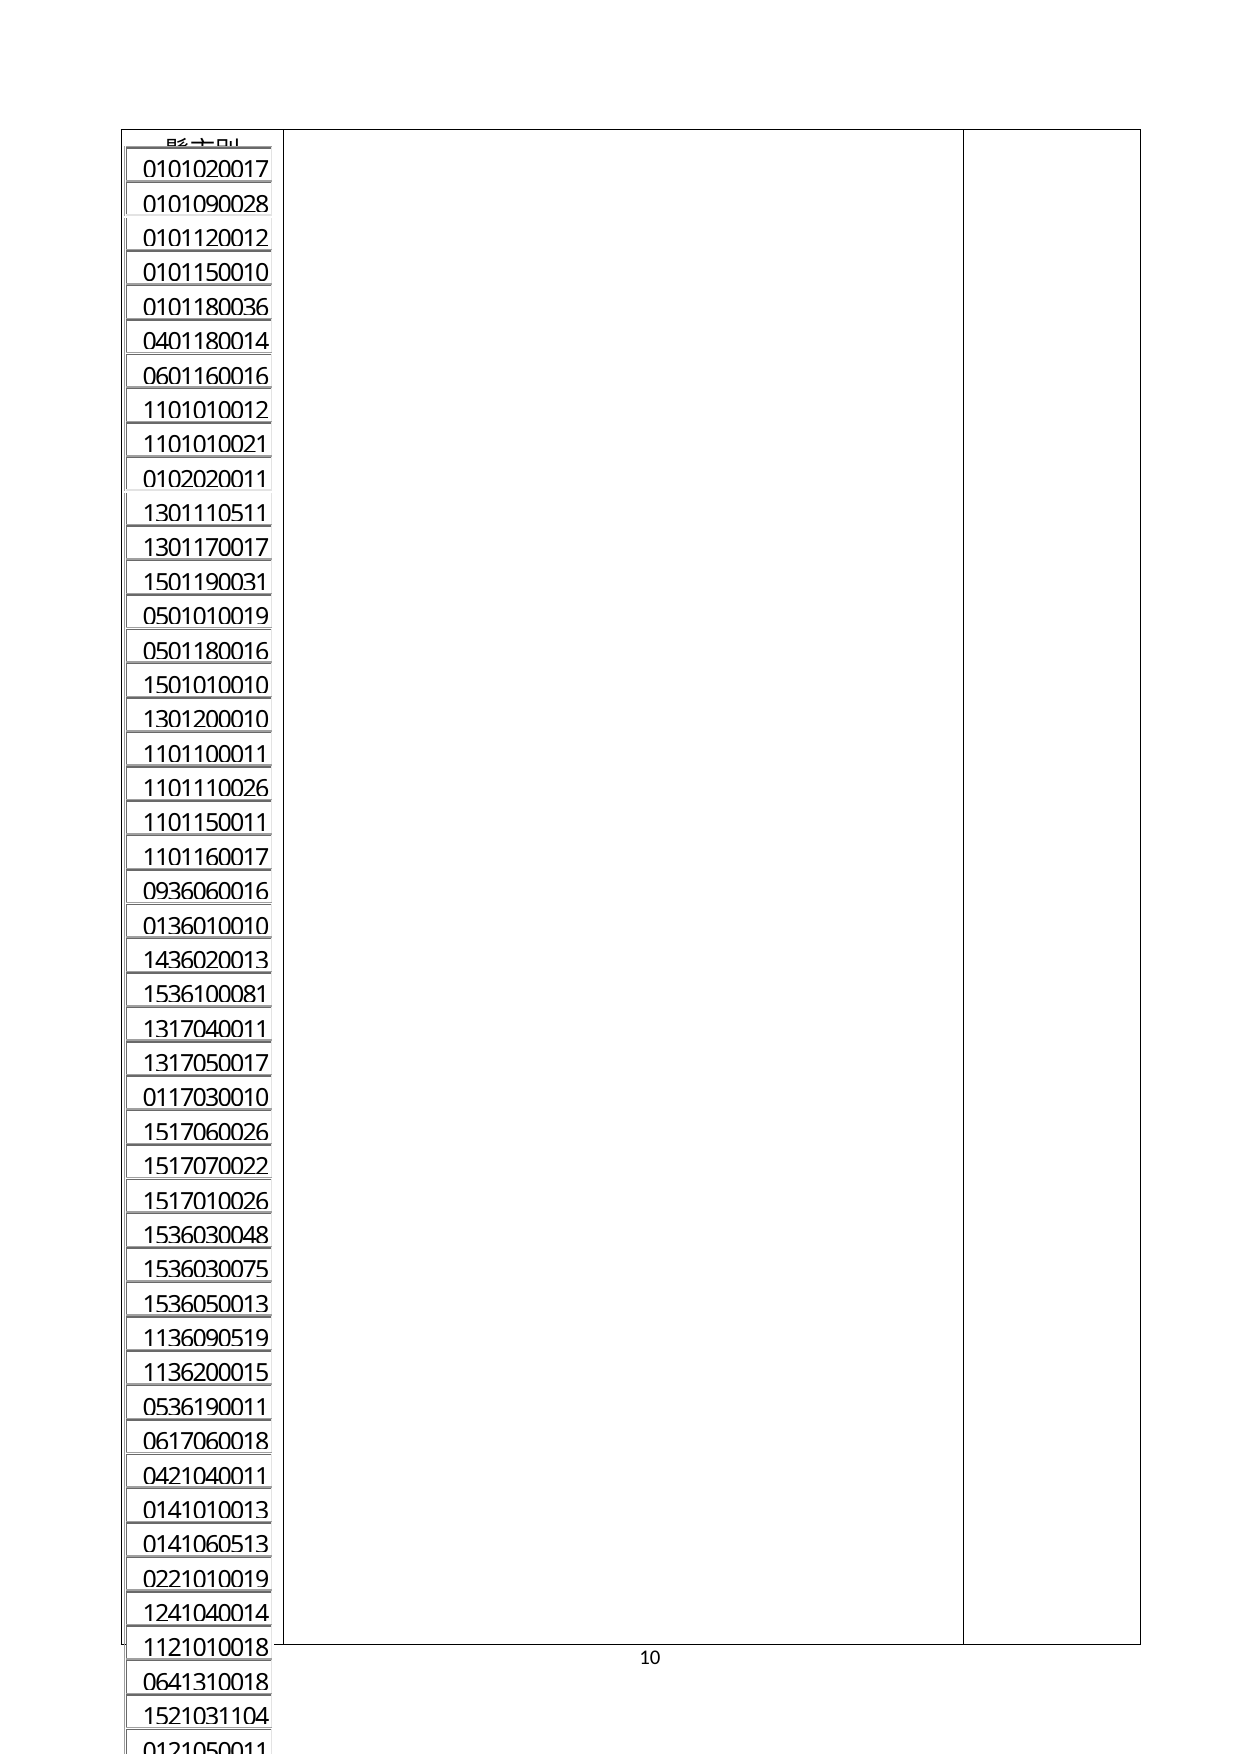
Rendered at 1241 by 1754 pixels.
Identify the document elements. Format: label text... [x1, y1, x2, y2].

table_cell 縣市別 [122, 130, 283, 1644]
table_cell 備註 [964, 130, 1140, 1644]
table_cell 訓練單位 [284, 130, 963, 1644]
